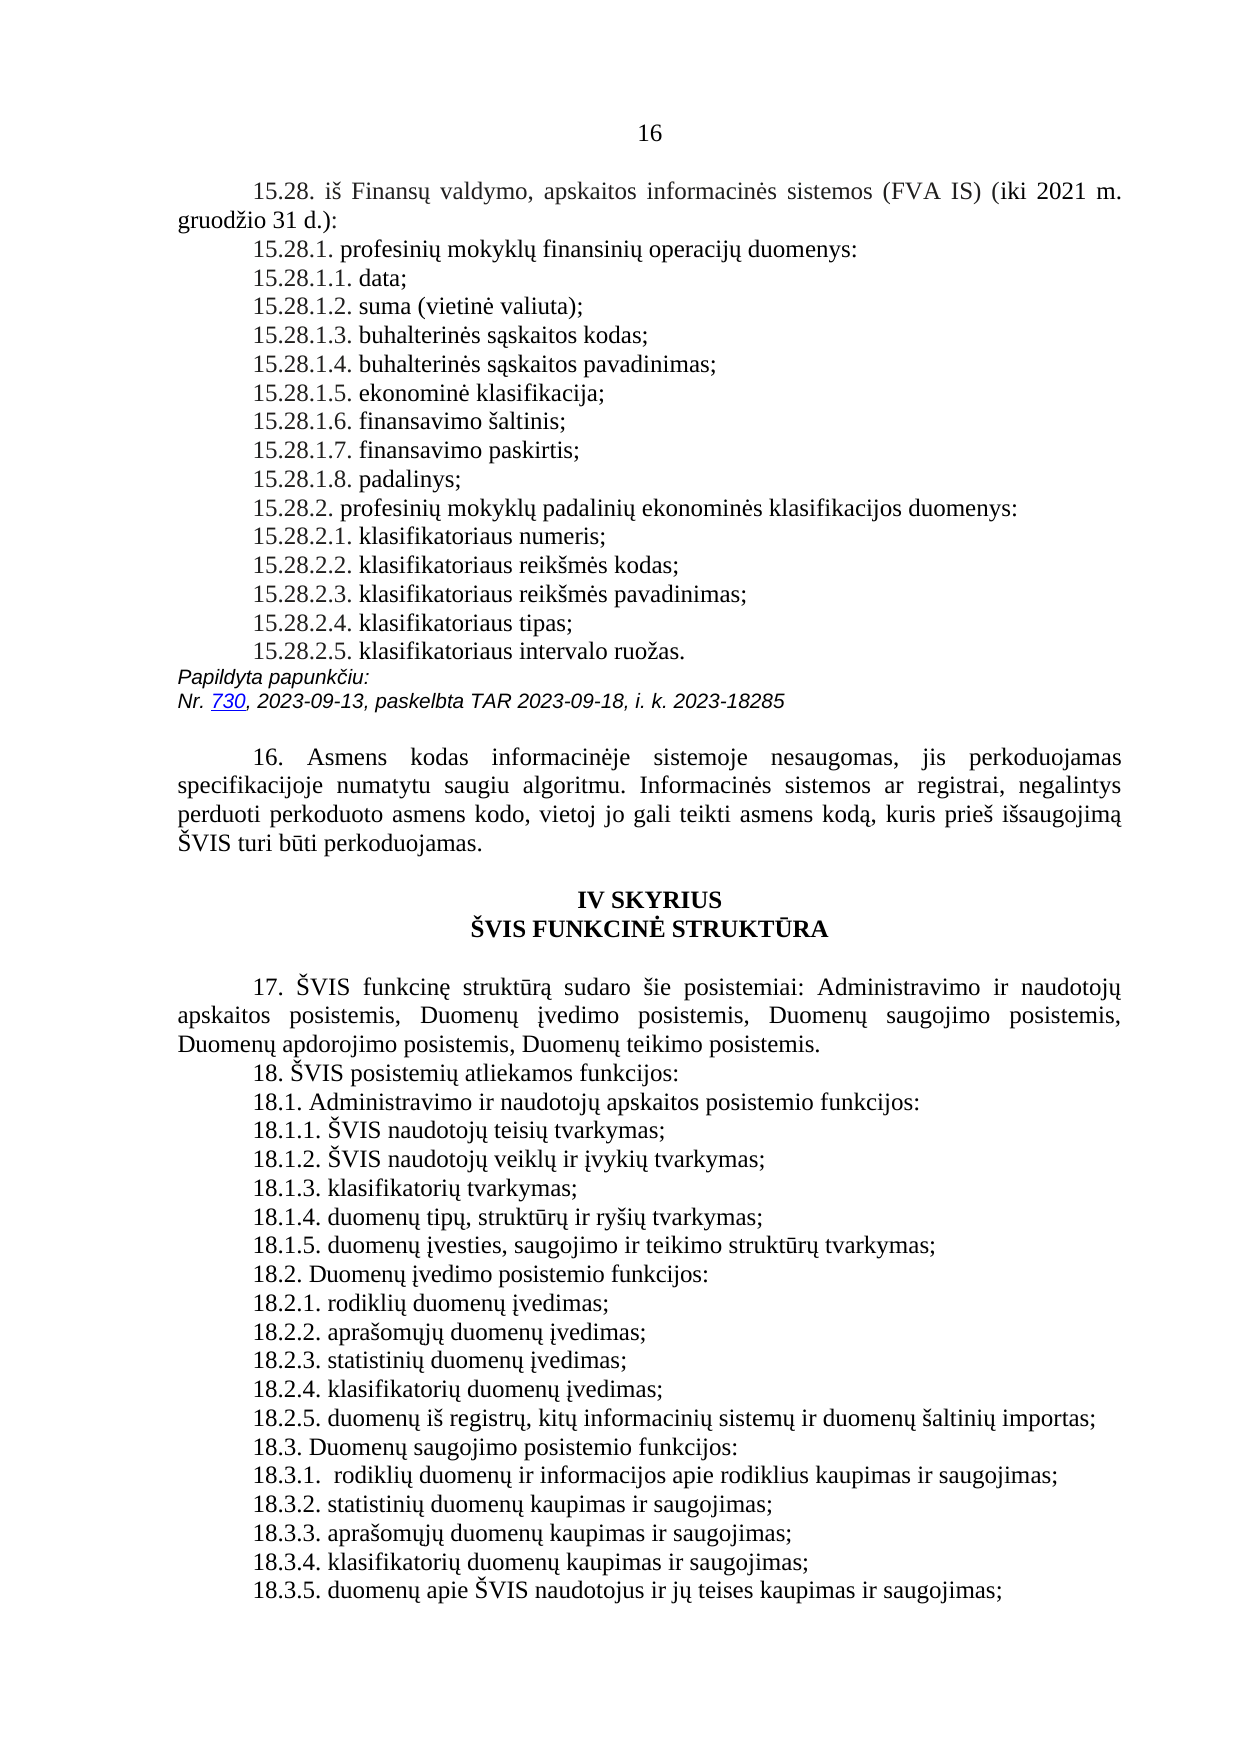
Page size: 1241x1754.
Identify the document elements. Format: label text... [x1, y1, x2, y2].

text 15.28.2.1. klasifikatoriaus numeris; [177, 521, 1122, 550]
text 15.28.2.3. klasifikatoriaus reikšmės pavadinimas; [177, 579, 1122, 608]
text 18.2.2. aprašomųjų duomenų įvedimas; [177, 1317, 1122, 1346]
text 18.1. Administravimo ir naudotojų apskaitos posistemio funkcijos: [177, 1087, 1122, 1116]
text 18.1.4. duomenų tipų, struktūrų ir ryšių tvarkymas; [177, 1202, 1122, 1231]
text 15.28.2.5. klasifikatoriaus intervalo ruožas. [177, 636, 1122, 665]
text 18.1.5. duomenų įvesties, saugojimo ir teikimo struktūrų tvarkymas; [177, 1231, 1122, 1259]
text Papildyta papunkčiu: [177, 665, 1122, 689]
text 15.28.2. profesinių mokyklų padalinių ekonominės klasifikacijos duomenys: [177, 493, 1122, 521]
text 15.28.1.4. buhalterinės sąskaitos pavadinimas; [177, 349, 1122, 378]
text 15.28.1.6. finansavimo šaltinis; [177, 406, 1122, 435]
text 17. ŠVIS funkcinę struktūrą sudaro šie posistemiai: Administravimo ir naudotojų apskaitos posistemis, Duomenų įvedimo posistemis, Duomenų saugojimo posistemis, Duomenų apdorojimo posistemis, Duomenų teikimo posistemis. [177, 972, 1122, 1058]
text 18. ŠVIS posistemių atliekamos funkcijos: [177, 1058, 1122, 1087]
text 15.28. iš Finansų valdymo, apskaitos informacinės sistemos (FVA IS) (iki 2021 m. gruodžio 31 d.): [177, 176, 1122, 234]
text 18.3.1. rodiklių duomenų ir informacijos apie rodiklius kaupimas ir saugojimas; [177, 1461, 1122, 1489]
text 18.3.5. duomenų apie ŠVIS naudotojus ir jų teises kaupimas ir saugojimas; [177, 1576, 1122, 1604]
text Nr. 730, 2023-09-13, paskelbta TAR 2023-09-18, i. k. 2023-18285 [177, 689, 1122, 713]
text 15.28.1.3. buhalterinės sąskaitos kodas; [177, 320, 1122, 349]
text 18.3. Duomenų saugojimo posistemio funkcijos: [177, 1432, 1122, 1461]
text 18.2.1. rodiklių duomenų įvedimas; [177, 1288, 1122, 1317]
text 18.2.5. duomenų iš registrų, kitų informacinių sistemų ir duomenų šaltinių importas; [177, 1403, 1122, 1432]
text 18.2.3. statistinių duomenų įvedimas; [177, 1346, 1122, 1374]
text 15.28.1.5. ekonominė klasifikacija; [177, 378, 1122, 406]
text 18.3.3. aprašomųjų duomenų kaupimas ir saugojimas; [177, 1518, 1122, 1547]
text 15.28.1.1. data; [177, 263, 1122, 291]
text 18.3.4. klasifikatorių duomenų kaupimas ir saugojimas; [177, 1547, 1122, 1576]
text 15.28.1.8. padalinys; [177, 464, 1122, 493]
text 18.1.3. klasifikatorių tvarkymas; [177, 1173, 1122, 1202]
text ŠVIS FUNKCINĖ STRUKTŪRA [177, 914, 1122, 943]
text 15.28.1.2. suma (vietinė valiuta); [177, 291, 1122, 320]
text 18.1.2. ŠVIS naudotojų veiklų ir įvykių tvarkymas; [177, 1144, 1122, 1173]
text 15.28.1.7. finansavimo paskirtis; [177, 435, 1122, 464]
text 18.3.2. statistinių duomenų kaupimas ir saugojimas; [177, 1489, 1122, 1518]
text 16. Asmens kodas informacinėje sistemoje nesaugomas, jis perkoduojamas specifikacijoje numatytu saugiu algoritmu. Informacinės sistemos ar registrai, negalintys perduoti perkoduoto asmens kodo, vietoj jo gali teikti asmens kodą, kuris prieš išsaugojimą ŠVIS turi būti perkoduojamas. [177, 742, 1122, 857]
text 18.1.1. ŠVIS naudotojų teisių tvarkymas; [177, 1116, 1122, 1144]
text 18.2.4. klasifikatorių duomenų įvedimas; [177, 1374, 1122, 1403]
text 15.28.1. profesinių mokyklų finansinių operacijų duomenys: [177, 234, 1122, 263]
text 18.2. Duomenų įvedimo posistemio funkcijos: [177, 1259, 1122, 1288]
text IV SKYRIUS [177, 886, 1122, 914]
text 15.28.2.4. klasifikatoriaus tipas; [177, 608, 1122, 636]
text 15.28.2.2. klasifikatoriaus reikšmės kodas; [177, 550, 1122, 579]
